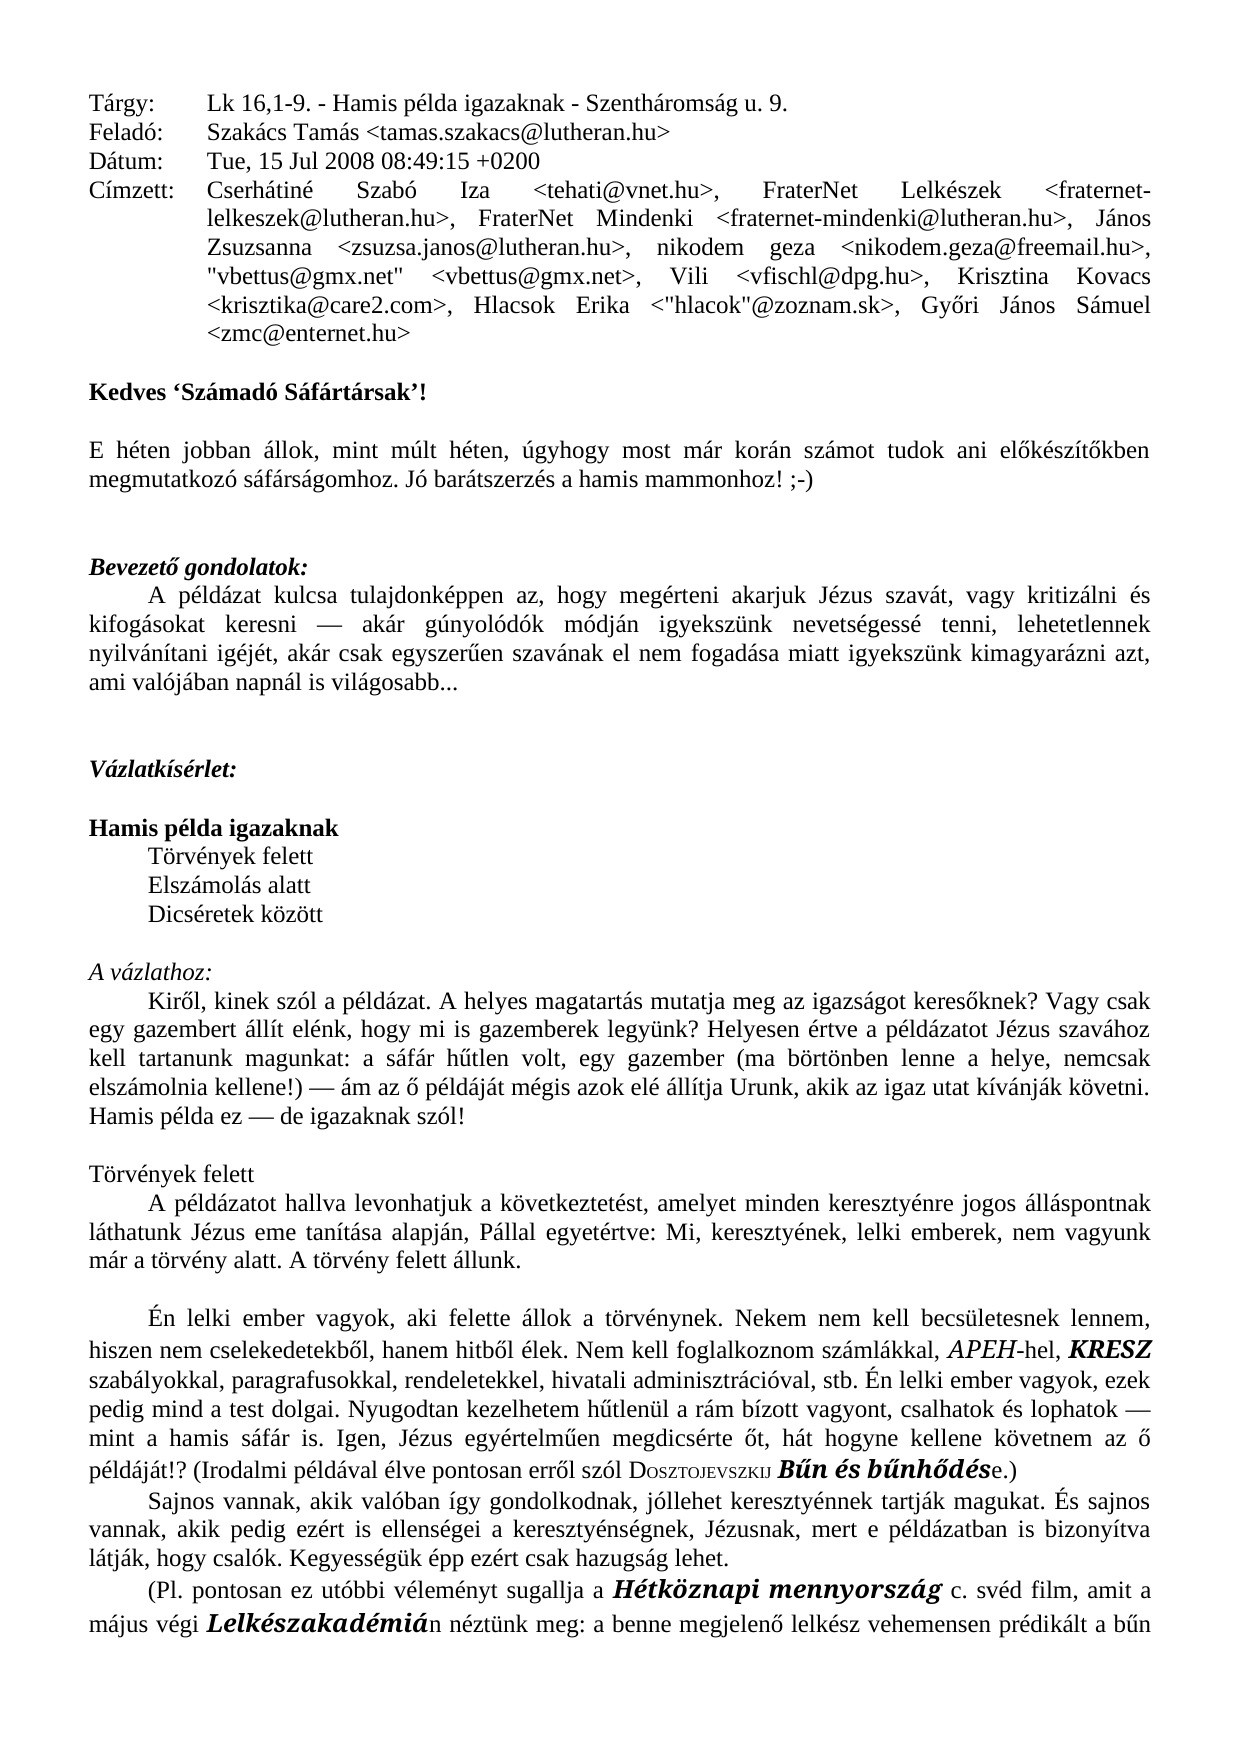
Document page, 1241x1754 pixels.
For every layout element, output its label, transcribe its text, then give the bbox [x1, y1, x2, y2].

text Elszámolás alatt [88, 870, 1152, 899]
text A vázlathoz: [88, 957, 1152, 986]
text A példázat kulcsa tulajdonképpen az, hogy megérteni akarjuk Jézus szavát, vagy kritizálni és kifogásokat keresni ― akár gúnyolódók módján igyekszünk nevetségessé tenni, lehetetlennek nyilvánítani igéjét, akár csak egyszerűen szavának el nem fogadása miatt igyekszünk kimagyarázni azt, ami valójában napnál is világosabb... [88, 580, 1152, 695]
text Hamis példa igazaknak [88, 813, 1152, 841]
text Törvények felett [88, 1159, 1152, 1188]
text Feladó: Szakács Tamás <tamas.szakacs@lutheran.hu> [88, 117, 1152, 146]
text Kiről, kinek szól a példázat. A helyes magatartás mutatja meg az igazságot keresőknek? Vagy csak egy gazembert állít elénk, hogy mi is gazemberek legyünk? Helyesen értve a példázatot Jézus szavához kell tartanunk magunkat: a sáfár hűtlen volt, egy gazember (ma börtönben lenne a helye, nemcsak elszámolnia kellene!) ― ám az ő példáját mégis azok elé állítja Urunk, akik az igaz utat kívánják követni. Hamis példa ez ― de igazaknak szól! [88, 986, 1152, 1129]
text Törvények felett [88, 841, 1152, 870]
subtitle Kedves ‘Számadó Sáfártársak’! [88, 377, 1152, 406]
text Bevezető gondolatok: [88, 552, 1152, 580]
text Tárgy: Lk 16,1-9. - Hamis példa igazaknak - Szentháromság u. 9. [88, 88, 1152, 117]
text A példázatot hallva levonhatjuk a következtetést, amelyet minden keresztyénre jogos álláspontnak láthatunk Jézus eme tanítása alapján, Pállal egyetértve: Mi, keresztyének, lelki emberek, nem vagyunk már a törvény alatt. A törvény felett állunk. [88, 1188, 1152, 1274]
text Én lelki ember vagyok, aki felette állok a törvénynek. Nekem nem kell becsületesnek lennem, hiszen nem cselekedetekből, hanem hitből élek. Nem kell foglalkoznom számlákkal, APEH-hel, KRESZ szabályokkal, paragrafusokkal, rendeletekkel, hivatali adminisztrációval, stb. Én lelki ember vagyok, ezek pedig mind a test dolgai. Nyugodtan kezelhetem hűtlenül a rám bízott vagyont, csalhatok és lophatok ― mint a hamis sáfár is. Igen, Jézus egyértelműen megdicsérte őt, hát hogyne kellene követnem az ő példáját!? (Irodalmi példával élve pontosan erről szól Dosztojevszkij Bűn és bűnhődése.) [88, 1303, 1152, 1486]
text (Pl. pontosan ez utóbbi véleményt sugallja a Hétköznapi mennyország c. svéd film, amit a május végi Lelkészakadémián néztünk meg: a benne megjelenő lelkész vehemensen prédikált a bűn [88, 1572, 1152, 1640]
text Dátum: Tue, 15 Jul 2008 08:49:15 +0200 [88, 146, 1152, 175]
text Címzett: Cserhátiné Szabó Iza <tehati@vnet.hu>, FraterNet Lelkészek <fraternet-lelkeszek@lutheran.hu>, FraterNet Mindenki <fraternet-mindenki@lutheran.hu>, János Zsuzsanna <zsuzsa.janos@lutheran.hu>, nikodem geza <nikodem.geza@freemail.hu>, "vbettus@gmx.net" <vbettus@gmx.net>, Vili <vfischl@dpg.hu>, Krisztina Kovacs <krisztika@care2.com>, Hlacsok Erika <"hlacok"@zoznam.sk>, Győri János Sámuel <zmc@enternet.hu> [88, 175, 1152, 347]
text Sajnos vannak, akik valóban így gondolkodnak, jóllehet keresztyénnek tartják magukat. És sajnos vannak, akik pedig ezért is ellenségei a keresztyénségnek, Jézusnak, mert e példázatban is bizonyítva látják, hogy csalók. Kegyességük épp ezért csak hazugság lehet. [88, 1486, 1152, 1572]
text Vázlatkísérlet: [88, 754, 1152, 783]
text E héten jobban állok, mint múlt héten, úgyhogy most már korán számot tudok ani előkészítőkben megmutatkozó sáfárságomhoz. Jó barátszerzés a hamis mammonhoz! ;‑) [88, 435, 1152, 492]
text Dicséretek között [88, 899, 1152, 928]
